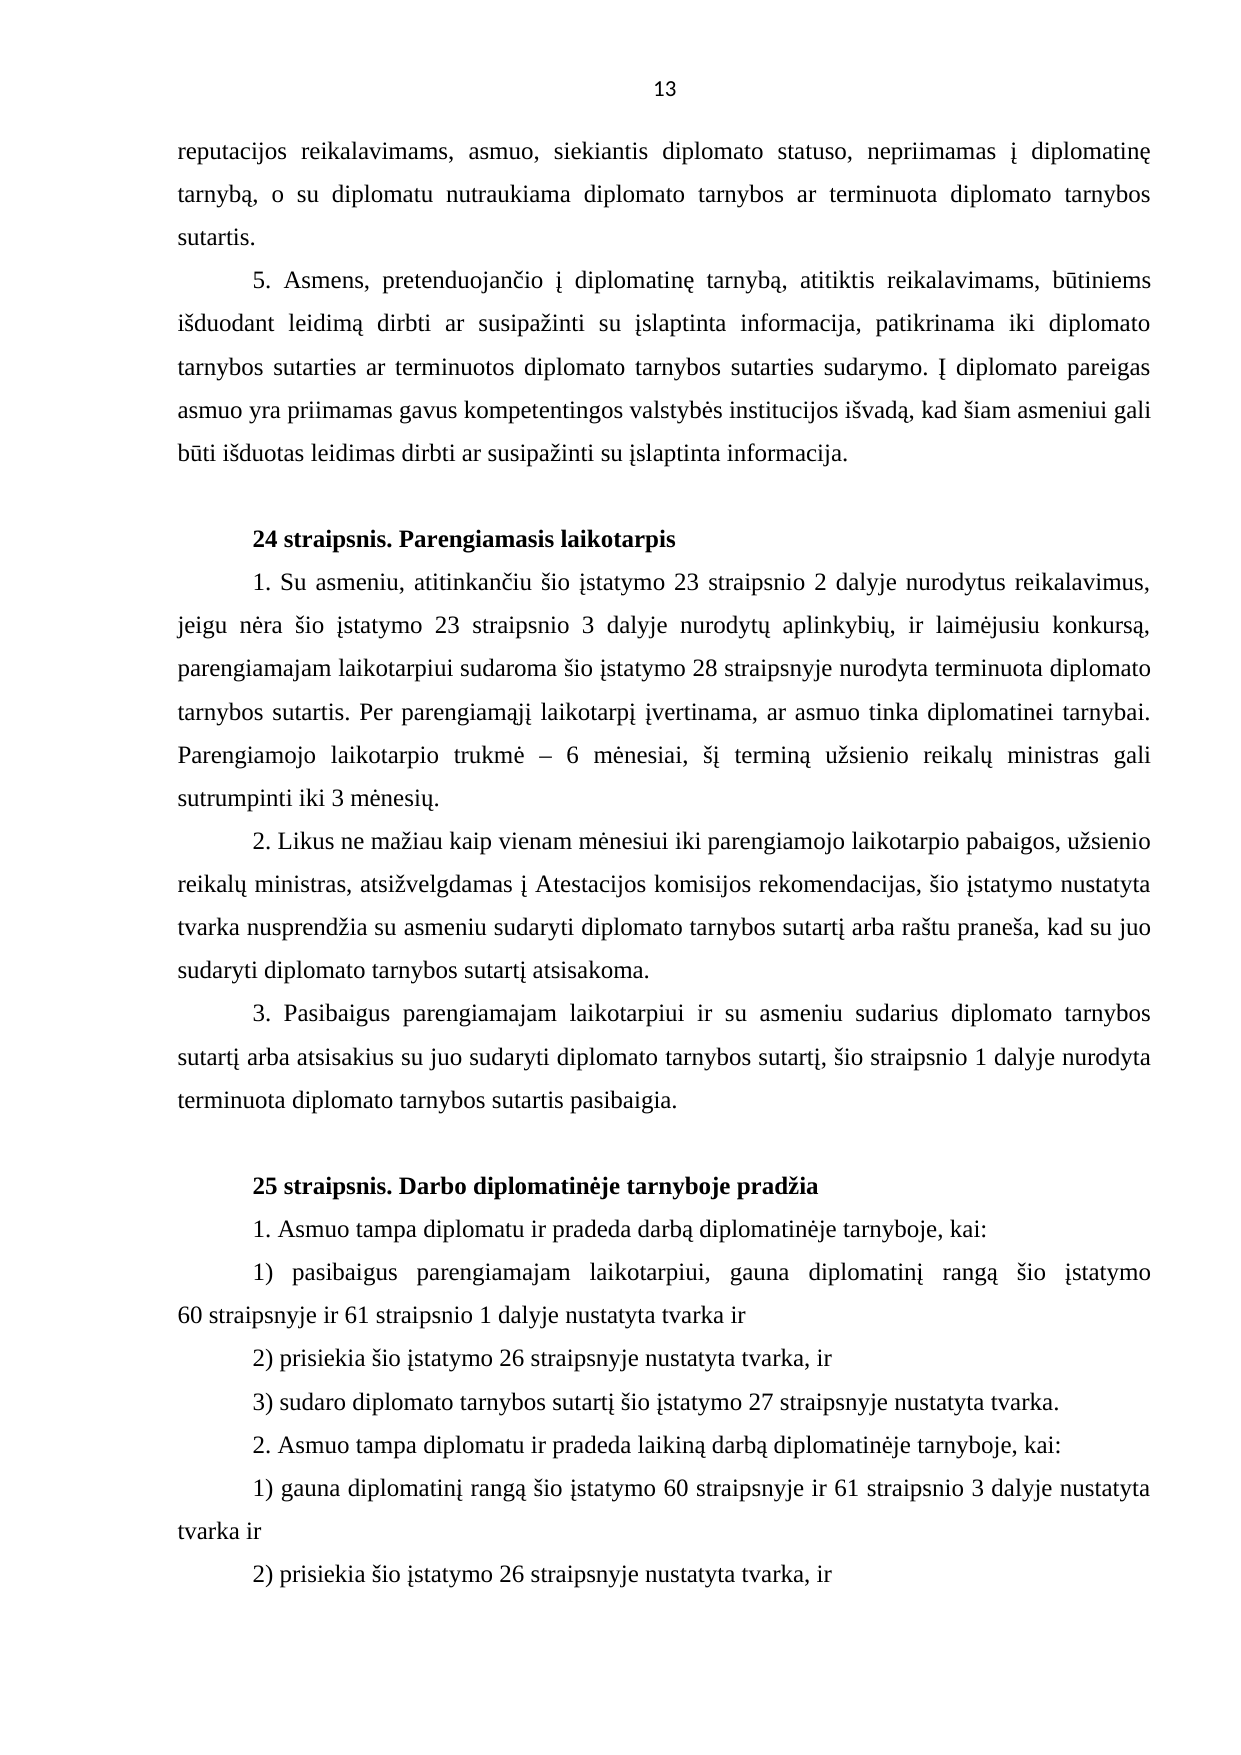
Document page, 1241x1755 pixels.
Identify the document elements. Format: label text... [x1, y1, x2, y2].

text 1. Asmuo tampa diplomatu ir pradeda darbą diplomatinėje tarnyboje, kai: [177, 1214, 1152, 1243]
text reputacijos reikalavimams, asmuo, siekiantis diplomato statuso, nepriimamas į diplomatinę tarnybą, o su diplomatu nutraukiama diplomato tarnybos ar terminuota diplomato tarnybos sutartis. [177, 136, 1152, 251]
text 1) pasibaigus parengiamajam laikotarpiui, gauna diplomatinį rangą šio įstatymo 60 straipsnyje ir 61 straipsnio 1 dalyje nustatyta tvarka ir [177, 1257, 1152, 1329]
text 24 straipsnis. Parengiamasis laikotarpis [177, 524, 1152, 553]
text 1. Su asmeniu, atitinkančiu šio įstatymo 23 straipsnio 2 dalyje nurodytus reikalavimus, jeigu nėra šio įstatymo 23 straipsnio 3 dalyje nurodytų aplinkybių, ir laimėjusiu konkursą, parengiamajam laikotarpiui sudaroma šio įstatymo 28 straipsnyje nurodyta terminuota diplomato tarnybos sutartis. Per parengiamąjį laikotarpį įvertinama, ar asmuo tinka diplomatinei tarnybai. Parengiamojo laikotarpio trukmė – 6 mėnesiai, šį terminą užsienio reikalų ministras gali sutrumpinti iki 3 mėnesių. [177, 567, 1152, 812]
text 2) prisiekia šio įstatymo 26 straipsnyje nustatyta tvarka, ir [177, 1559, 1152, 1588]
text 2. Likus ne mažiau kaip vienam mėnesiui iki parengiamojo laikotarpio pabaigos, užsienio reikalų ministras, atsižvelgdamas į Atestacijos komisijos rekomendacijas, šio įstatymo nustatyta tvarka nusprendžia su asmeniu sudaryti diplomato tarnybos sutartį arba raštu praneša, kad su juo sudaryti diplomato tarnybos sutartį atsisakoma. [177, 826, 1152, 984]
text 1) gauna diplomatinį rangą šio įstatymo 60 straipsnyje ir 61 straipsnio 3 dalyje nustatyta tvarka ir [177, 1473, 1152, 1545]
text 2) prisiekia šio įstatymo 26 straipsnyje nustatyta tvarka, ir [177, 1343, 1152, 1372]
text 3. Pasibaigus parengiamajam laikotarpiui ir su asmeniu sudarius diplomato tarnybos sutartį arba atsisakius su juo sudaryti diplomato tarnybos sutartį, šio straipsnio 1 dalyje nurodyta terminuota diplomato tarnybos sutartis pasibaigia. [177, 998, 1152, 1113]
text 25 straipsnis. Darbo diplomatinėje tarnyboje pradžia [177, 1171, 1152, 1200]
text 2. Asmuo tampa diplomatu ir pradeda laikiną darbą diplomatinėje tarnyboje, kai: [177, 1430, 1152, 1458]
text 3) sudaro diplomato tarnybos sutartį šio įstatymo 27 straipsnyje nustatyta tvarka. [177, 1387, 1152, 1415]
text 5. Asmens, pretenduojančio į diplomatinę tarnybą, atitiktis reikalavimams, būtiniems išduodant leidimą dirbti ar susipažinti su įslaptinta informacija, patikrinama iki diplomato tarnybos sutarties ar terminuotos diplomato tarnybos sutarties sudarymo. Į diplomato pareigas asmuo yra priimamas gavus kompetentingos valstybės institucijos išvadą, kad šiam asmeniui gali būti išduotas leidimas dirbti ar susipažinti su įslaptinta informacija. [177, 265, 1152, 467]
